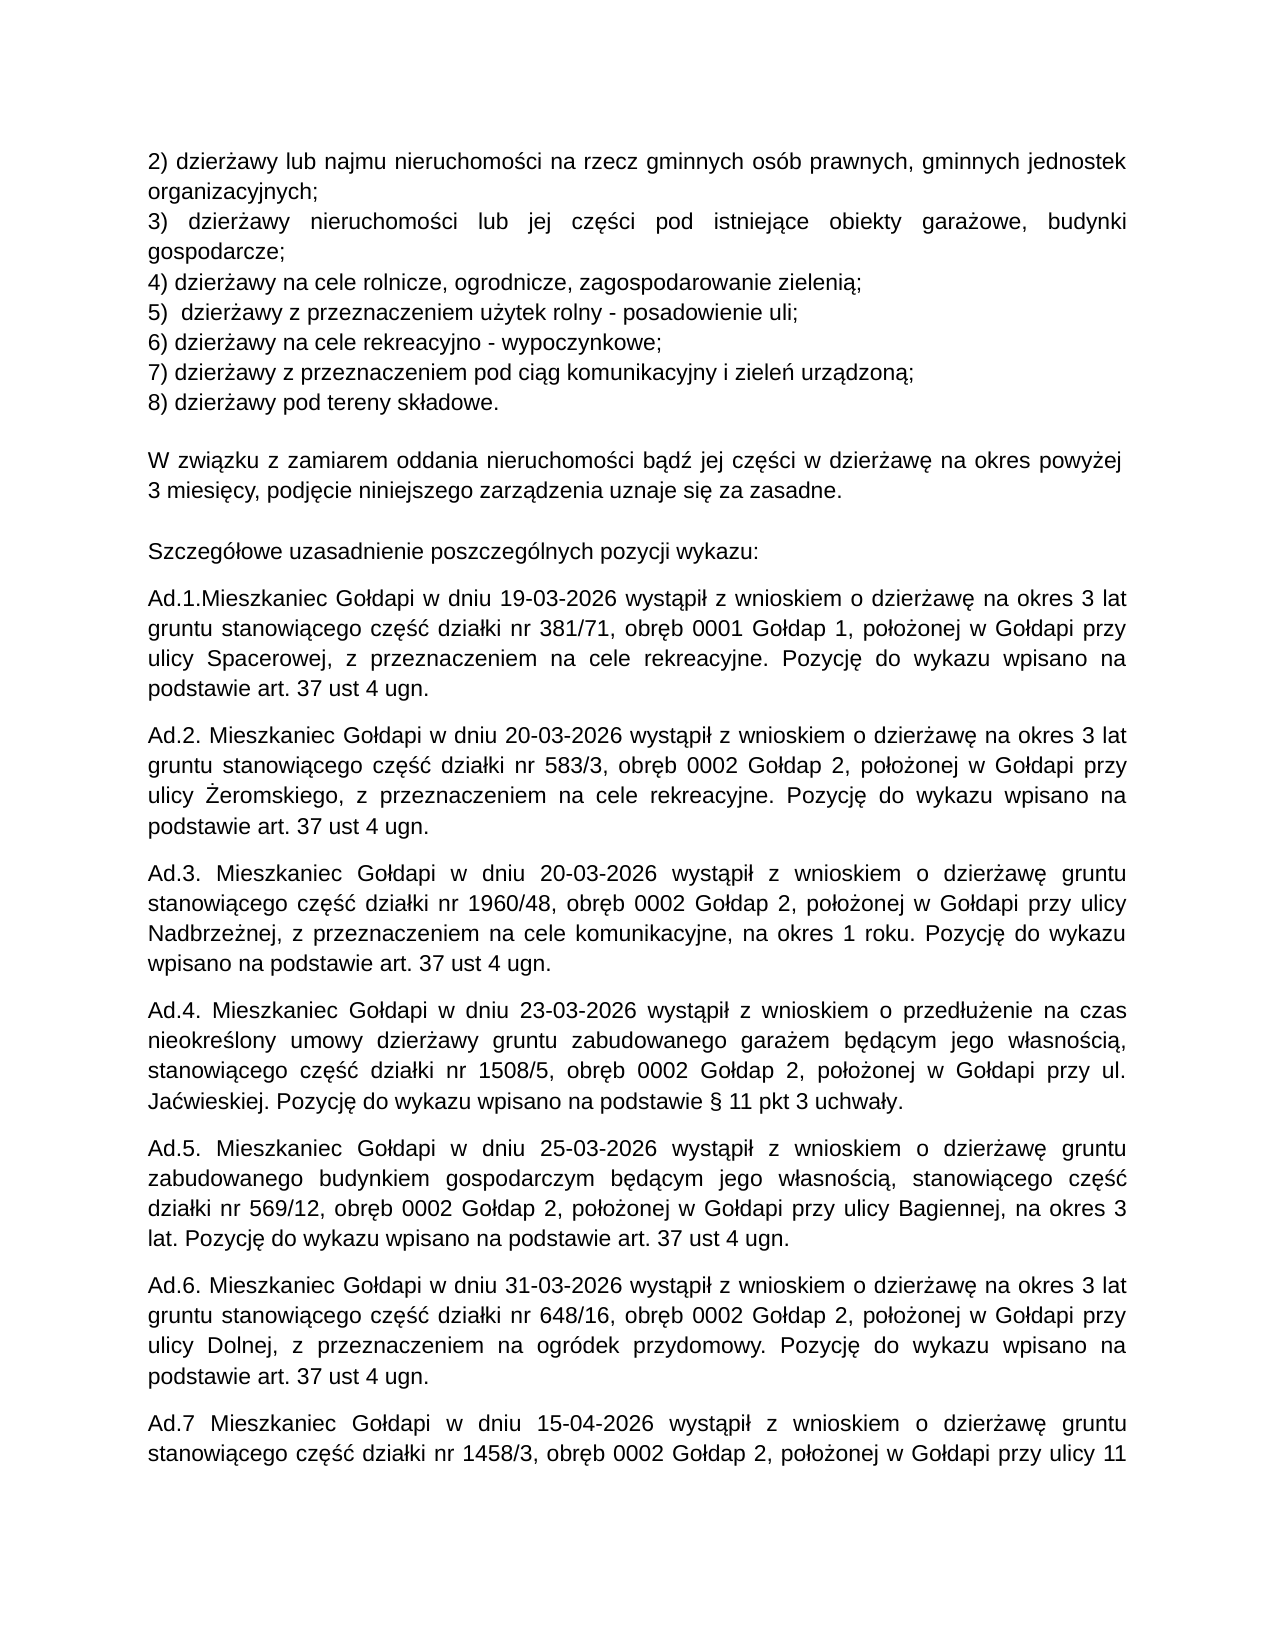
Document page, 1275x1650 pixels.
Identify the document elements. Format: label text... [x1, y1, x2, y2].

text Ad.5. Mieszkaniec Gołdapi w dniu 25-03-2026 wystąpił z wnioskiem o dzierżawę gruntu zabudowanego budynkiem gospodarczym będącym jego własnością, stanowiącego część działki nr 569/12, obręb 0002 Gołdap 2, położonej w Gołdapi przy ulicy Bagiennej, na okres 3 lat. Pozycję do wykazu wpisano na podstawie art. 37 ust 4 ugn. [148, 1134, 1127, 1251]
text W związku z zamiarem oddania nieruchomości bądź jej części w dzierżawę na okres powyżej 3 miesięcy, podjęcie niniejszego zarządzenia uznaje się za zasadne. [148, 447, 1122, 503]
text 8) dzierżawy pod tereny składowe. [148, 389, 1127, 416]
text Ad.2. Mieszkaniec Gołdapi w dniu 20-03-2026 wystąpił z wnioskiem o dzierżawę na okres 3 lat gruntu stanowiącego część działki nr 583/3, obręb 0002 Gołdap 2, położonej w Gołdapi przy ulicy Żeromskiego, z przeznaczeniem na cele rekreacyjne. Pozycję do wykazu wpisano na podstawie art. 37 ust 4 ugn. [148, 722, 1127, 839]
text 3) dzierżawy nieruchomości lub jej części pod istniejące obiekty garażowe, budynki gospodarcze; [148, 208, 1127, 264]
text Szczegółowe uzasadnienie poszczególnych pozycji wykazu: [148, 538, 1127, 564]
text 5) dzierżawy z przeznaczeniem użytek rolny - posadowienie uli; [148, 299, 1127, 325]
text Ad.3. Mieszkaniec Gołdapi w dniu 20-03-2026 wystąpił z wnioskiem o dzierżawę gruntu stanowiącego część działki nr 1960/48, obręb 0002 Gołdap 2, położonej w Gołdapi przy ulicy Nadbrzeżnej, z przeznaczeniem na cele komunikacyjne, na okres 1 roku. Pozycję do wykazu wpisano na podstawie art. 37 ust 4 ugn. [148, 859, 1127, 976]
text Ad.7 Mieszkaniec Gołdapi w dniu 15-04-2026 wystąpił z wnioskiem o dzierżawę gruntu stanowiącego część działki nr 1458/3, obręb 0002 Gołdap 2, położonej w Gołdapi przy ulicy 11 [148, 1409, 1127, 1466]
text Ad.4. Mieszkaniec Gołdapi w dniu 23-03-2026 wystąpił z wnioskiem o przedłużenie na czas nieokreślony umowy dzierżawy gruntu zabudowanego garażem będącym jego własnością, stanowiącego część działki nr 1508/5, obręb 0002 Gołdap 2, położonej w Gołdapi przy ul. Jaćwieskiej. Pozycję do wykazu wpisano na podstawie § 11 pkt 3 uchwały. [148, 997, 1127, 1114]
text 6) dzierżawy na cele rekreacyjno - wypoczynkowe; [148, 329, 1127, 355]
text Ad.1.Mieszkaniec Gołdapi w dniu 19-03-2026 wystąpił z wnioskiem o dzierżawę na okres 3 lat gruntu stanowiącego część działki nr 381/71, obręb 0001 Gołdap 1, położonej w Gołdapi przy ulicy Spacerowej, z przeznaczeniem na cele rekreacyjne. Pozycję do wykazu wpisano na podstawie art. 37 ust 4 ugn. [148, 584, 1127, 701]
text Ad.6. Mieszkaniec Gołdapi w dniu 31-03-2026 wystąpił z wnioskiem o dzierżawę na okres 3 lat gruntu stanowiącego część działki nr 648/16, obręb 0002 Gołdap 2, położonej w Gołdapi przy ulicy Dolnej, z przeznaczeniem na ogródek przydomowy. Pozycję do wykazu wpisano na podstawie art. 37 ust 4 ugn. [148, 1272, 1127, 1389]
text 4) dzierżawy na cele rolnicze, ogrodnicze, zagospodarowanie zielenią; [148, 268, 1127, 295]
text 7) dzierżawy z przeznaczeniem pod ciąg komunikacyjny i zieleń urządzoną; [148, 359, 1127, 385]
text 2) dzierżawy lub najmu nieruchomości na rzecz gminnych osób prawnych, gminnych jednostek organizacyjnych; [148, 148, 1127, 204]
